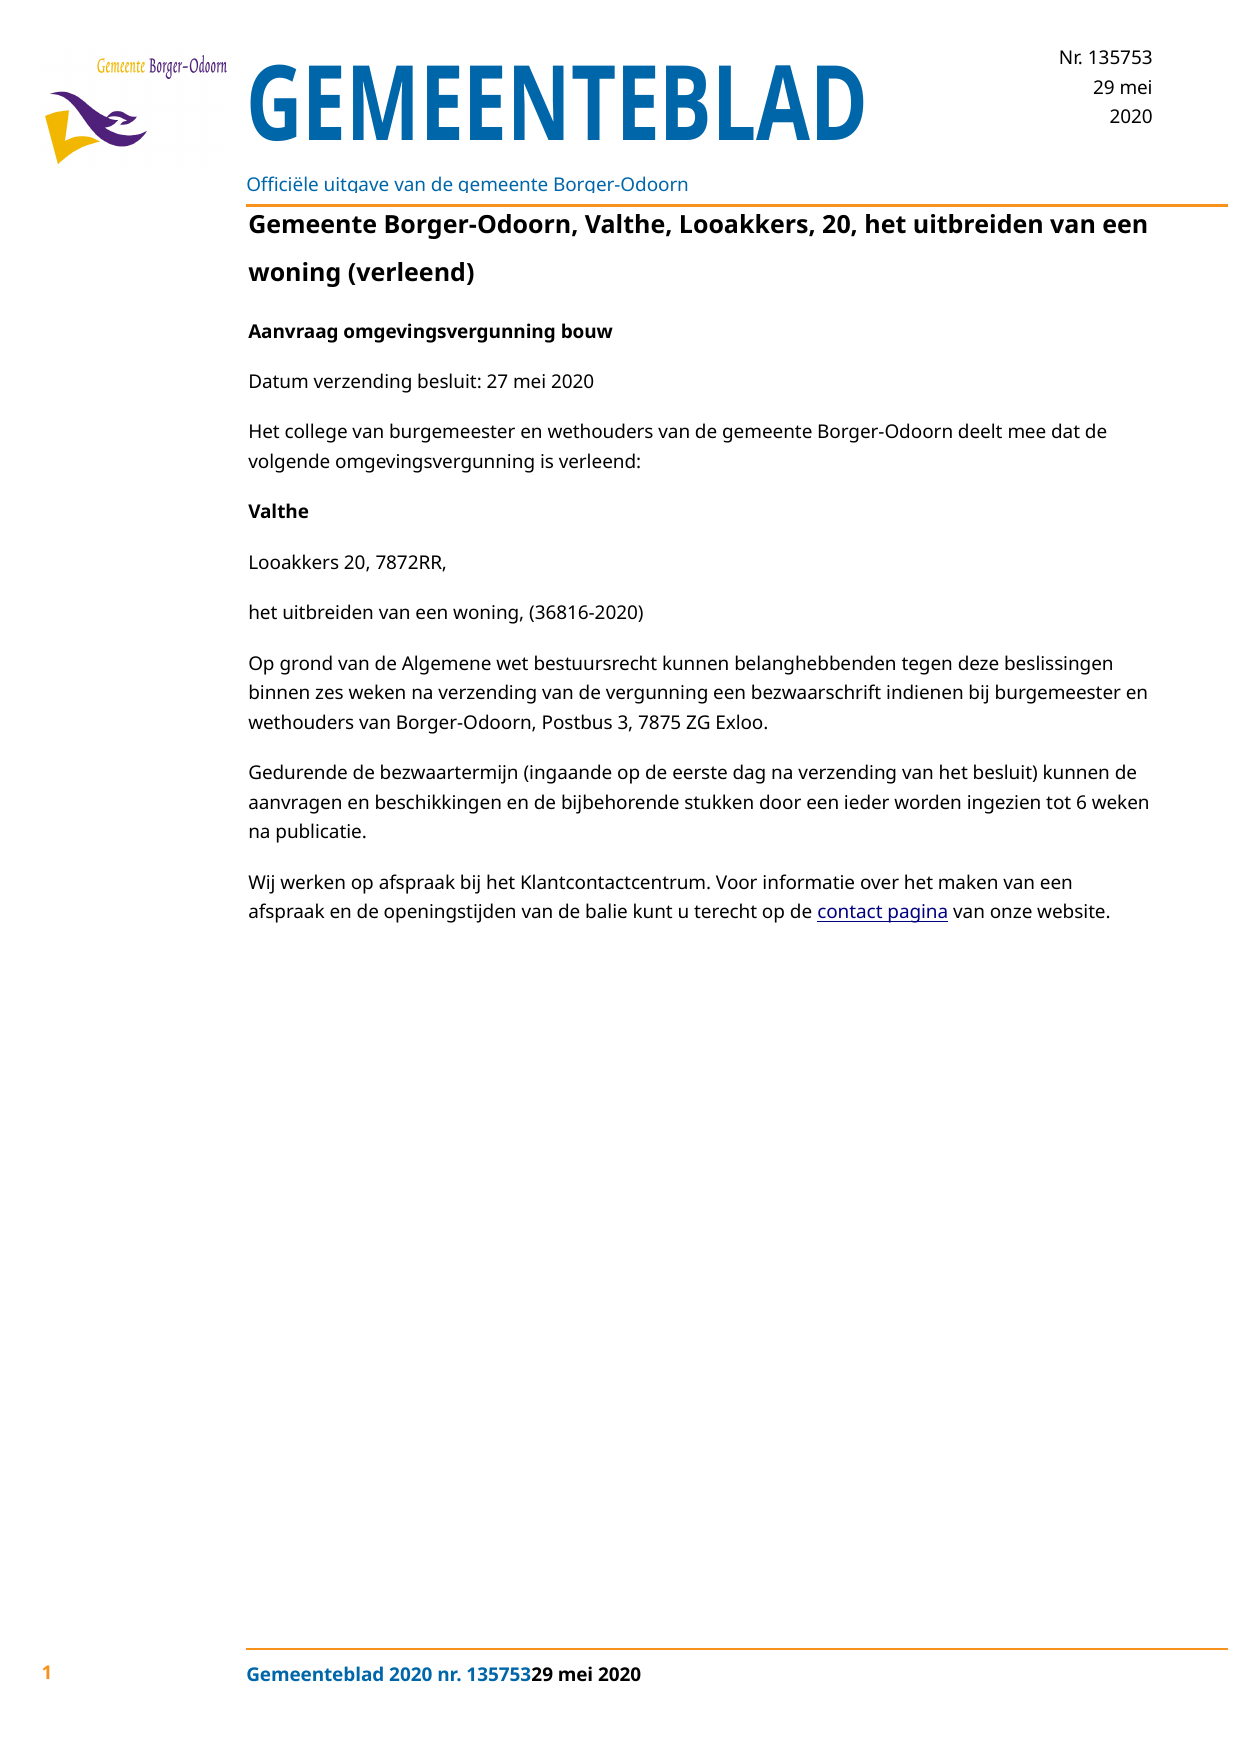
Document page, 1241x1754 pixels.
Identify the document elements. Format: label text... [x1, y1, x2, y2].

text Gemeente Borger-Odoorn, Valthe, Looakkers, 20, het uitbreiden van een woning (verleend) [248, 207, 1152, 288]
picture [41, 47, 231, 172]
text Datum verzending besluit: 27 mei 2020 [248, 368, 1152, 394]
text Wij werken op afspraak bij het Klantcontactcentrum. Voor informatie over het maken van een afspraak en de openingstijden van de balie kunt u terecht op de contact pagina van onze website. [248, 869, 1152, 924]
text Looakkers 20, 7872RR, [248, 549, 1152, 575]
text het uitbreiden van een woning, (36816-2020) [248, 599, 1152, 625]
text Op grond van de Algemene wet bestuursrecht kunnen belanghebbenden tegen deze beslissingen binnen zes weken na verzending van de vergunning een bezwaarschrift indienen bij burgemeester en wethouders van Borger-Odoorn, Postbus 3, 7875 ZG Exloo. [248, 650, 1152, 735]
text Valthe [248, 499, 1152, 524]
text Het college van burgemeester en wethouders van de gemeente Borger-Odoorn deelt mee dat de volgende omgevingsvergunning is verleend: [248, 419, 1152, 474]
text Gedurende de bezwaartermijn (ingaande op de eerste dag na verzending van het besluit) kunnen de aanvragen en beschikkingen en de bijbehorende stukken door een ieder worden ingezien tot 6 weken na publicatie. [248, 759, 1152, 844]
text Aanvraag omgevingsvergunning bouw [248, 318, 1152, 344]
